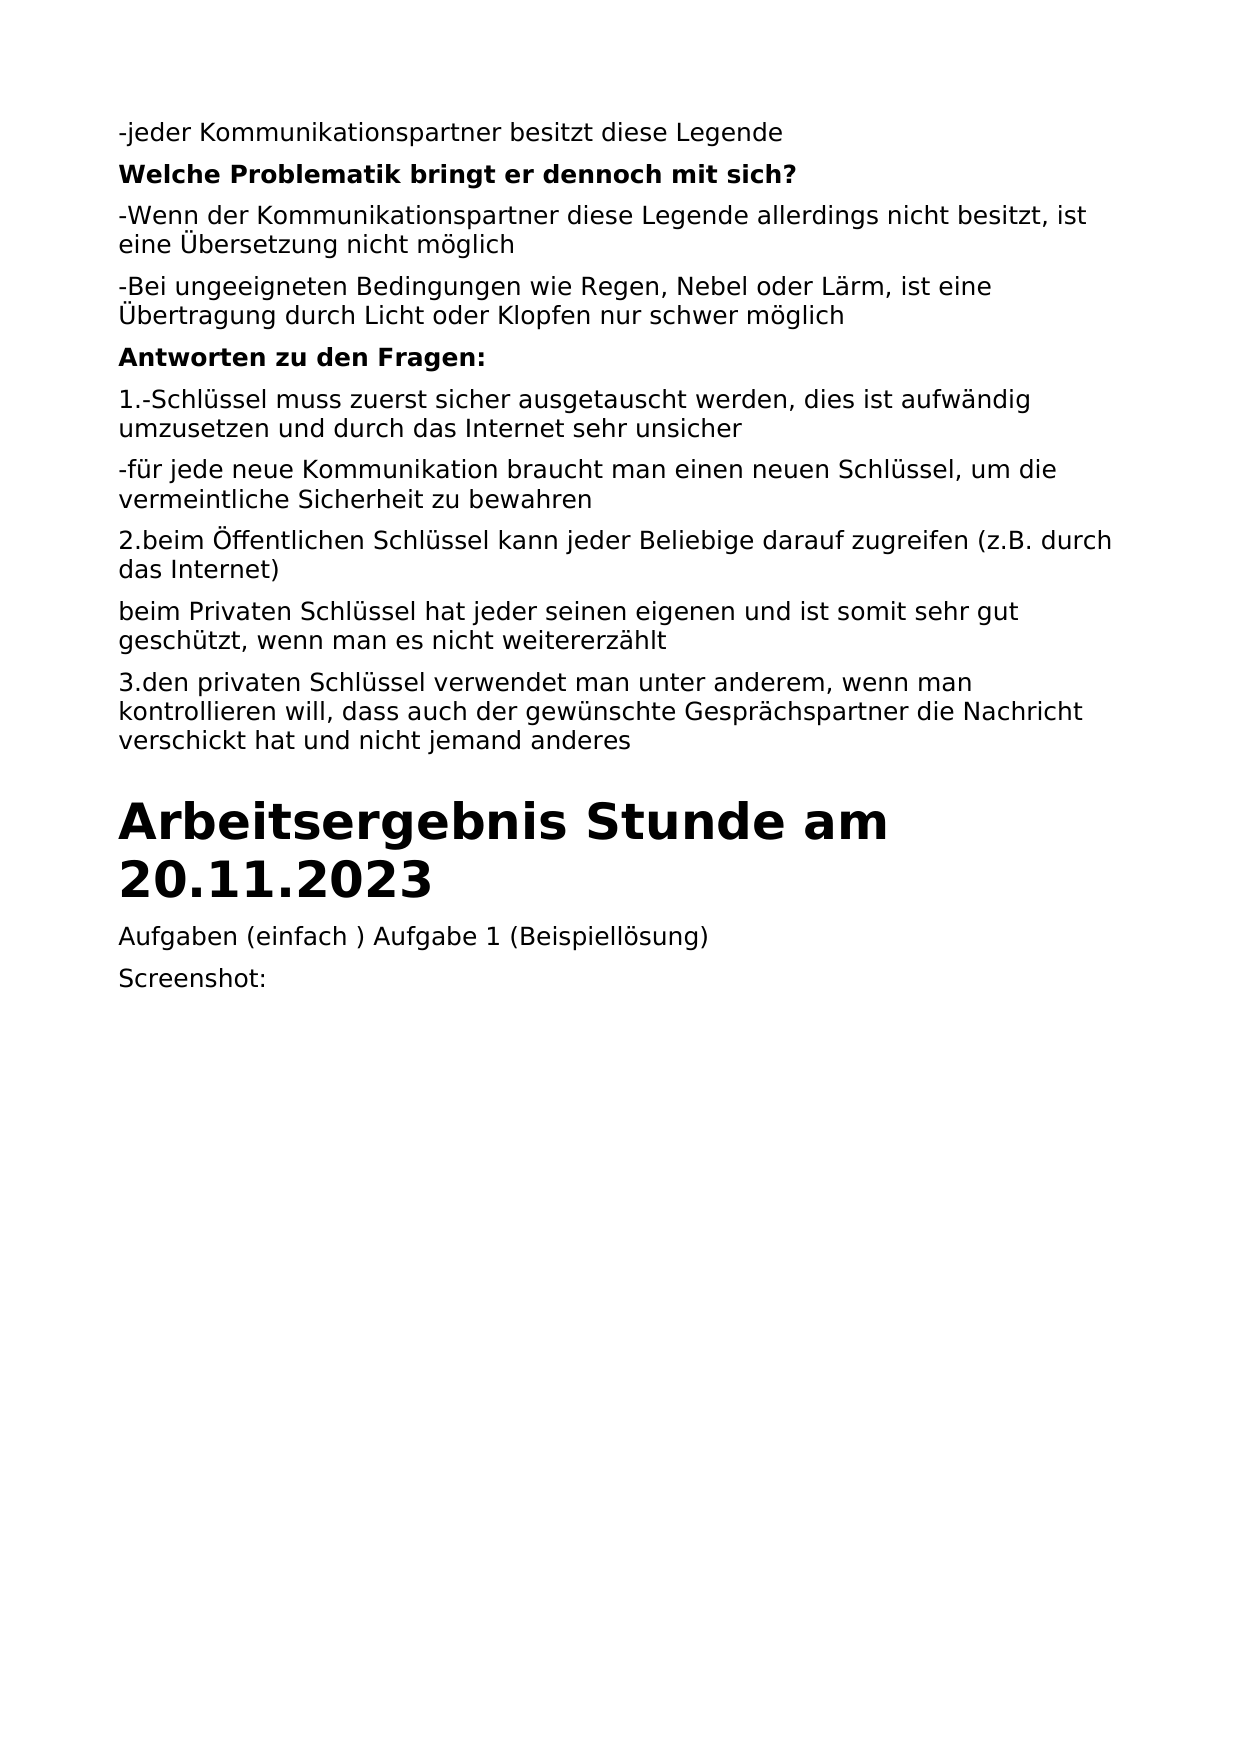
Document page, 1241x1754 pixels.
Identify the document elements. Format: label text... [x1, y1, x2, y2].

text -jeder Kommunikationspartner besitzt diese Legende [118, 118, 1122, 147]
text -Bei ungeeigneten Bedingungen wie Regen, Nebel oder Lärm, ist eine Übertragung durch Licht oder Klopfen nur schwer möglich [118, 272, 1122, 331]
text Aufgaben (einfach ) Aufgabe 1 (Beispiellösung) [118, 922, 1122, 951]
text 3.den privaten Schlüssel verwendet man unter anderem, wenn man kontrollieren will, dass auch der gewünschte Gesprächspartner die Nachricht verschickt hat und nicht jemand anderes [118, 668, 1122, 756]
text Antworten zu den Fragen: [118, 343, 1122, 372]
text Welche Problematik bringt er dennoch mit sich? [118, 160, 1122, 189]
subtitle Arbeitsergebnis Stunde am 20.11.2023 [118, 793, 1122, 909]
text -für jede neue Kommunikation braucht man einen neuen Schlüssel, um die vermeintliche Sicherheit zu bewahren [118, 456, 1122, 514]
text 2.beim Öffentlichen Schlüssel kann jeder Beliebige darauf zugreifen (z.B. durch das Internet) [118, 526, 1122, 585]
text 1.-Schlüssel muss zuerst sicher ausgetauscht werden, dies ist aufwändig umzusetzen und durch das Internet sehr unsicher [118, 385, 1122, 443]
text beim Privaten Schlüssel hat jeder seinen eigenen und ist somit sehr gut geschützt, wenn man es nicht weitererzählt [118, 597, 1122, 656]
text Screenshot: [118, 964, 1122, 993]
text -Wenn der Kommunikationspartner diese Legende allerdings nicht besitzt, ist eine Übersetzung nicht möglich [118, 201, 1122, 260]
